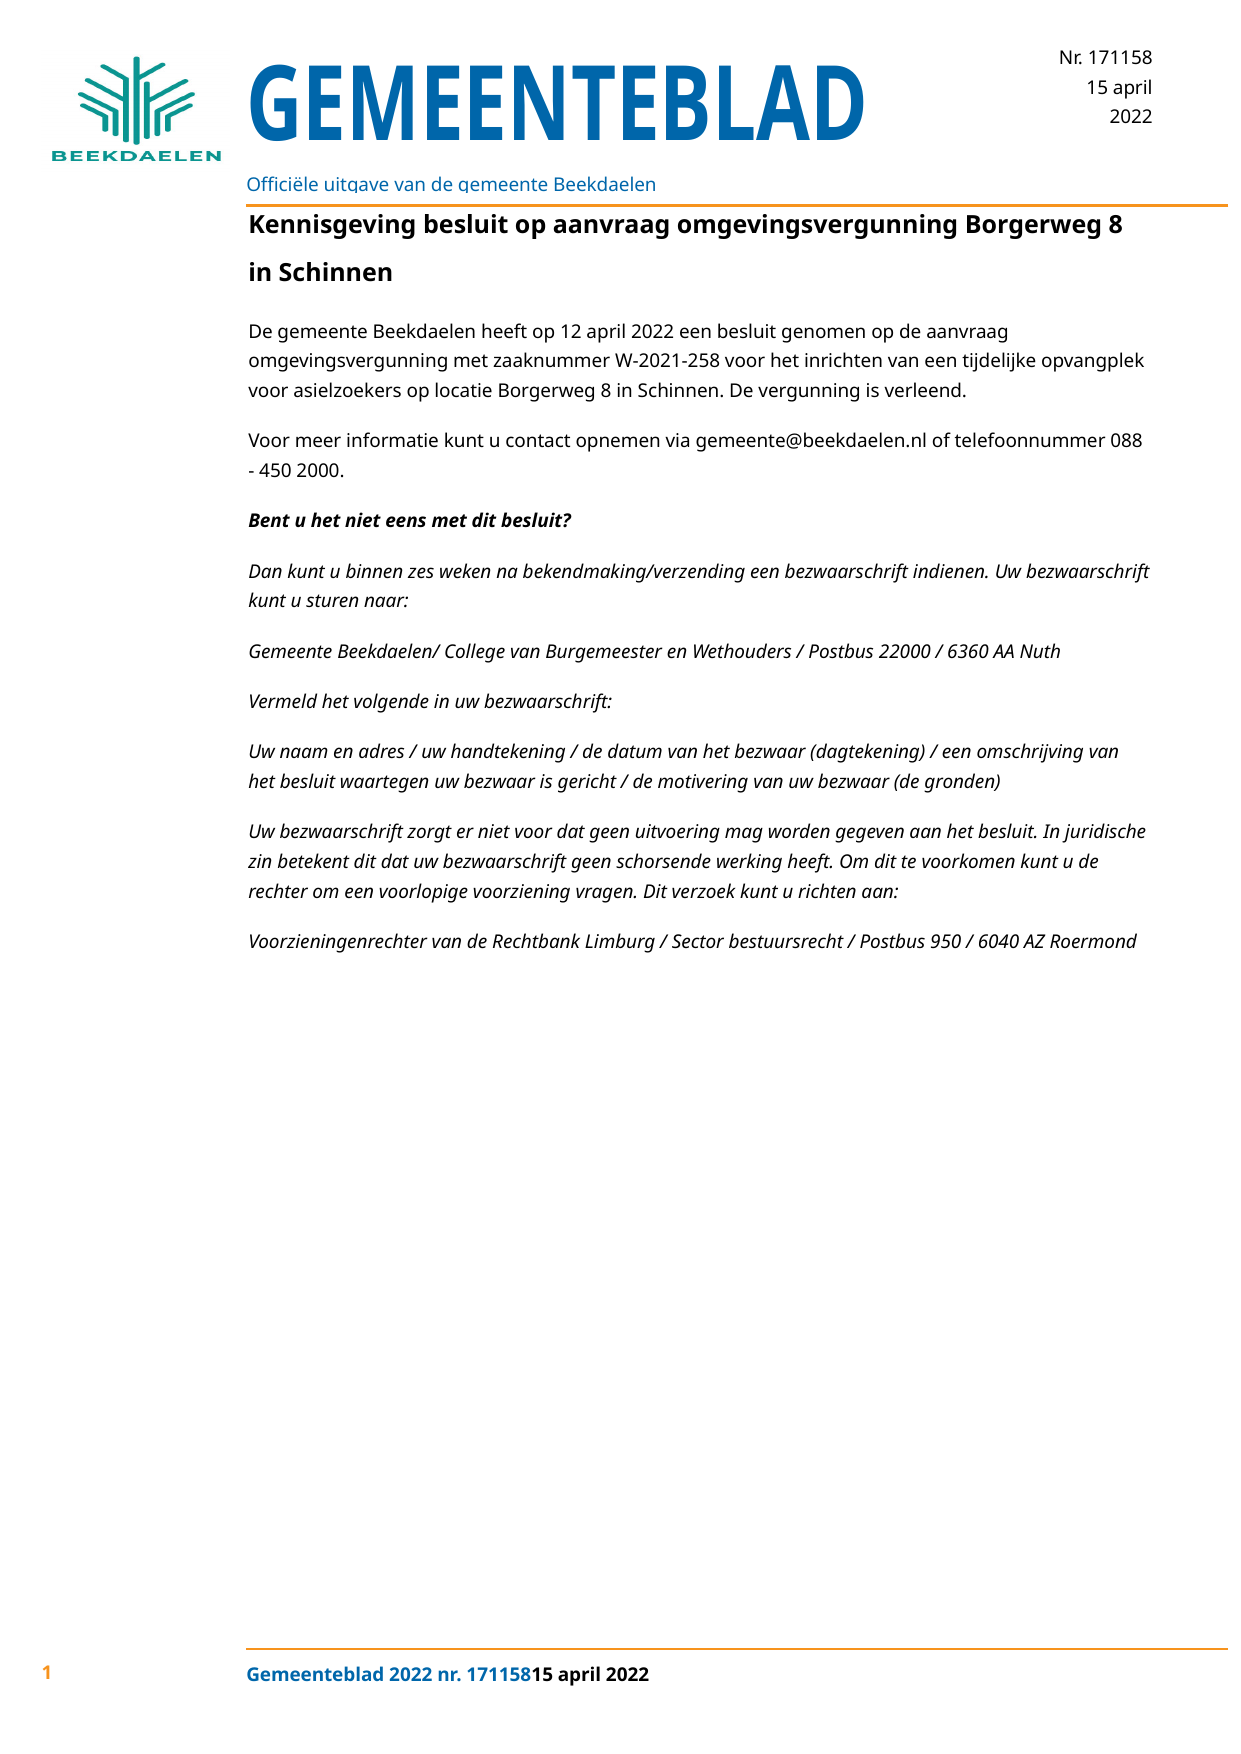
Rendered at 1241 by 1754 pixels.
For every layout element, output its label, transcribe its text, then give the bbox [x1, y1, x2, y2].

picture [41, 47, 231, 172]
text Voorzieningenrechter van de Rechtbank Limburg / Sector bestuursrecht / Postbus 950 / 6040 AZ Roermond [248, 928, 1152, 954]
text Kennisgeving besluit op aanvraag omgevingsvergunning Borgerweg 8 in Schinnen [248, 207, 1152, 288]
text Uw naam en adres / uw handtekening / de datum van het bezwaar (dagtekening) / een omschrijving van het besluit waartegen uw bezwaar is gericht / de motivering van uw bezwaar (de gronden) [248, 739, 1152, 794]
text Uw bezwaarschrift zorgt er niet voor dat geen uitvoering mag worden gegeven aan het besluit. In juridische zin betekent dit dat uw bezwaarschrift geen schorsende werking heeft. Om dit te voorkomen kunt u de rechter om een voorlopige voorziening vragen. Dit verzoek kunt u richten aan: [248, 819, 1152, 904]
text Bent u het niet eens met dit besluit? [248, 507, 1152, 533]
text Gemeente Beekdaelen/ College van Burgemeester en Wethouders / Postbus 22000 / 6360 AA Nuth [248, 638, 1152, 664]
text Dan kunt u binnen zes weken na bekendmaking/verzending een bezwaarschrift indienen. Uw bezwaarschrift kunt u sturen naar: [248, 558, 1152, 613]
text Voor meer informatie kunt u contact opnemen via gemeente@beekdaelen.nl of telefoonnummer 088 - 450 2000. [248, 427, 1152, 483]
text Vermeld het volgende in uw bezwaarschrift: [248, 688, 1152, 714]
text De gemeente Beekdaelen heeft op 12 april 2022 een besluit genomen op de aanvraag omgevingsvergunning met zaaknummer W-2021-258 voor het inrichten van een tijdelijke opvangplek voor asielzoekers op locatie Borgerweg 8 in Schinnen. De vergunning is verleend. [248, 318, 1152, 403]
